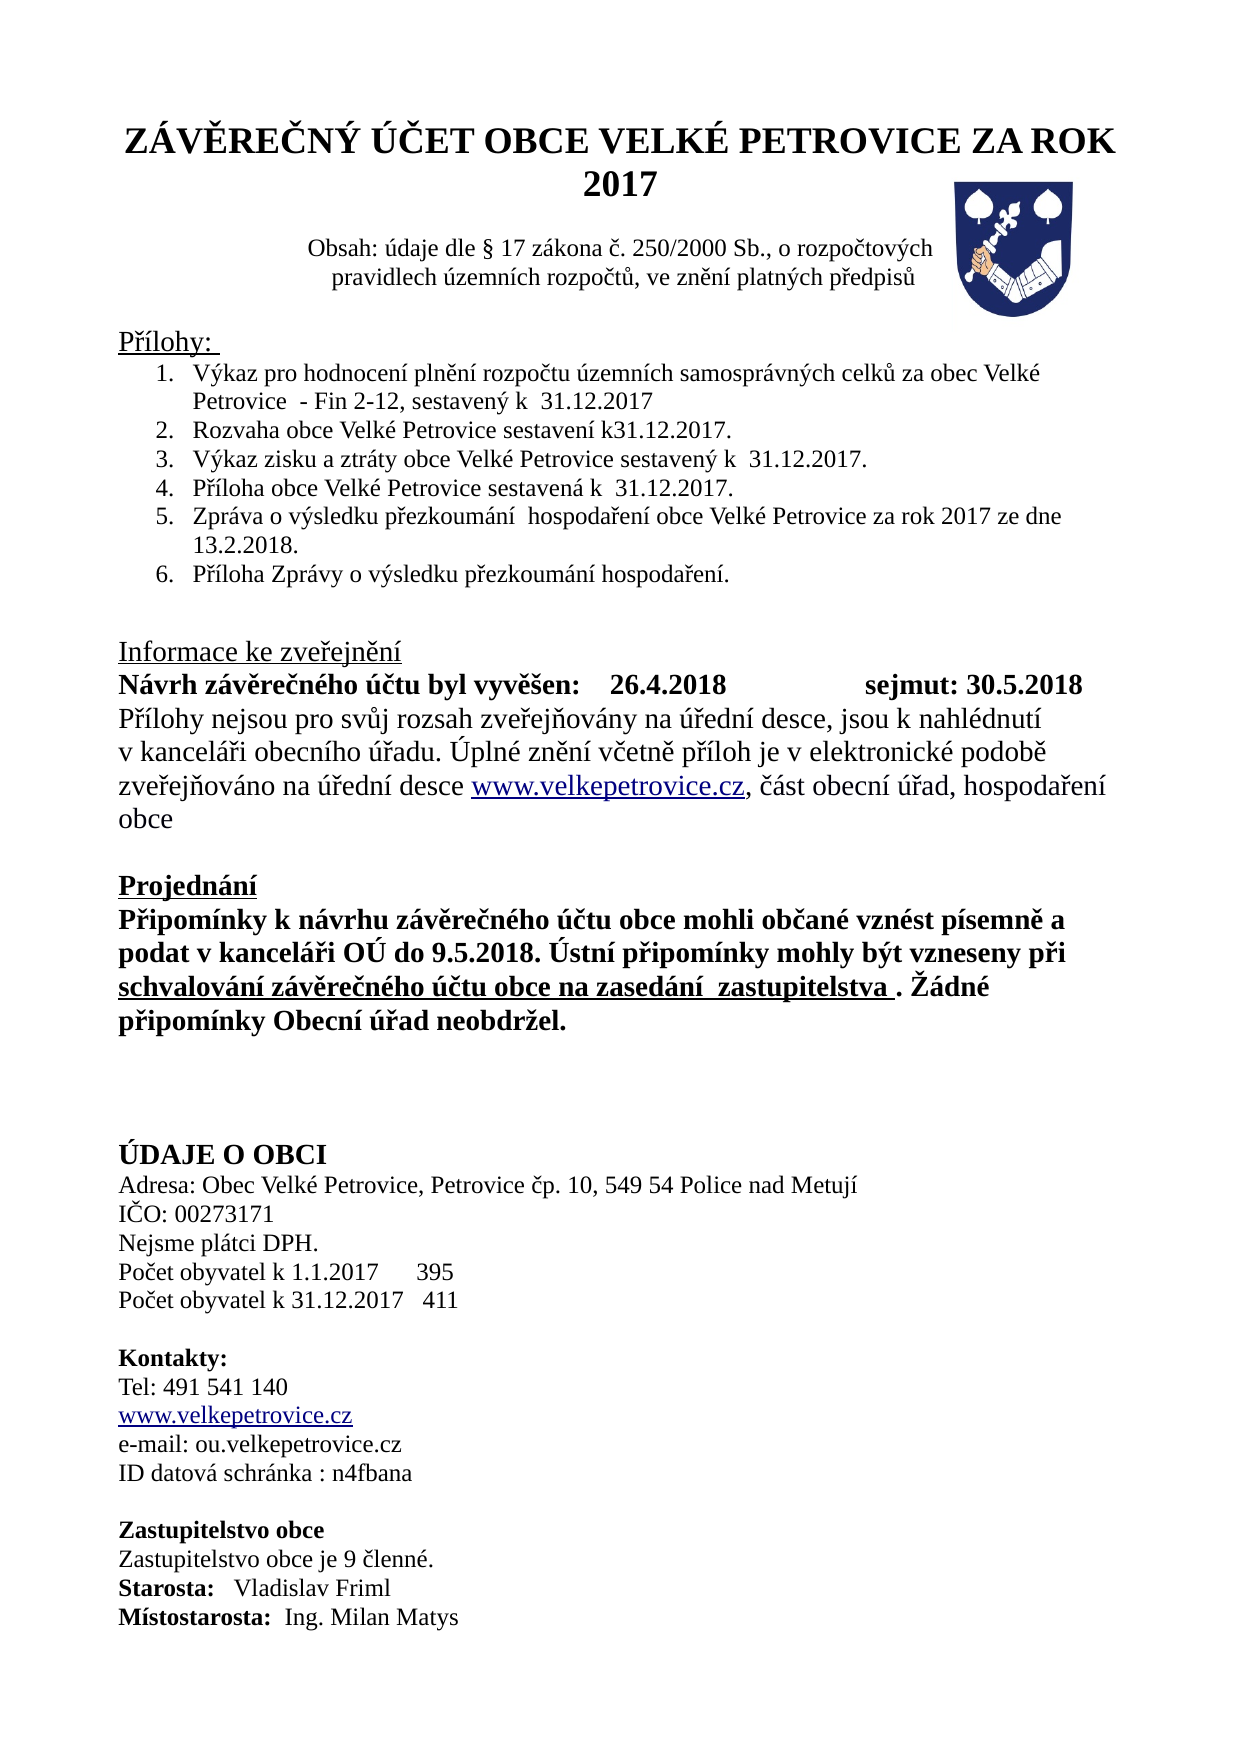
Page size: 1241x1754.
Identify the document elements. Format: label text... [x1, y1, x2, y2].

text Počet obyvatel k 31.12.2017 411 [118, 1285, 1122, 1314]
list Výkaz pro hodnocení plnění rozpočtu územních samosprávných celků za obec Velké Petrovice - Fin 2-12, sestavený k 31.12.2017 [155, 358, 1122, 415]
text Zastupitelstvo obce [118, 1515, 1122, 1544]
text Tel: 491 541 140 [118, 1372, 1122, 1400]
list Výkaz zisku a ztráty obce Velké Petrovice sestavený k 31.12.2017. [155, 444, 1122, 473]
picture [950, 177, 1081, 332]
list Příloha Zprávy o výsledku přezkoumání hospodaření. [155, 559, 1122, 588]
text Starosta: Vladislav Friml [118, 1573, 1122, 1602]
text Připomínky k návrhu závěrečného účtu obce mohli občané vznést písemně a podat v kanceláři OÚ do 9.5.2018. Ústní připomínky mohly být vzneseny při schvalování závěrečného účtu obce na zasedání zastupitelstva . Žádné připomínky Obecní úřad neobdržel. [118, 902, 1122, 1036]
list Rozvaha obce Velké Petrovice sestavení k31.12.2017. [155, 415, 1122, 444]
text Obsah: údaje dle § 17 zákona č. 250/2000 Sb., o rozpočtových [118, 233, 950, 262]
text Návrh závěrečného účtu byl vyvěšen: 26.4.2018 sejmut: 30.5.2018 [118, 667, 1122, 701]
list Zpráva o výsledku přezkoumání hospodaření obce Velké Petrovice za rok 2017 ze dne 13.2.2018. [155, 501, 1122, 559]
text ID datová schránka : n4fbana [118, 1458, 1122, 1487]
list Příloha obce Velké Petrovice sestavená k 31.12.2017. [155, 473, 1122, 501]
text [1081, 262, 1122, 291]
text Informace ke zveřejnění [118, 634, 1122, 667]
text Místostarosta: Ing. Milan Matys [118, 1602, 1122, 1630]
text www.velkepetrovice.cz [118, 1400, 1122, 1429]
text e-mail: ou.velkepetrovice.cz [118, 1429, 1122, 1458]
text IČO: 00273171 [118, 1199, 1122, 1228]
text Nejsme plátci DPH. [118, 1228, 1122, 1257]
text ZÁVĚREČNÝ ÚČET OBCE VELKÉ PETROVICE ZA ROK 2017 [118, 118, 1122, 204]
text pravidlech územních rozpočtů, ve znění platných předpisů [118, 262, 950, 291]
text Přílohy nejsou pro svůj rozsah zveřejňovány na úřední desce, jsou k nahlédnutí v kanceláři obecního úřadu. Úplné znění včetně příloh je v elektronické podobě zveřejňováno na úřední desce www.velkepetrovice.cz, část obecní úřad, hospodaření obce [118, 701, 1122, 835]
text Zastupitelstvo obce je 9 členné. [118, 1544, 1122, 1573]
text ÚDAJE O OBCI [118, 1137, 1122, 1170]
text Projednání [118, 868, 1122, 902]
text Přílohy: [118, 324, 1122, 358]
text Počet obyvatel k 1.1.2017 395 [118, 1257, 1122, 1285]
text Adresa: Obec Velké Petrovice, Petrovice čp. 10, 549 54 Police nad Metují [118, 1170, 1122, 1199]
text Kontakty: [118, 1343, 1122, 1372]
